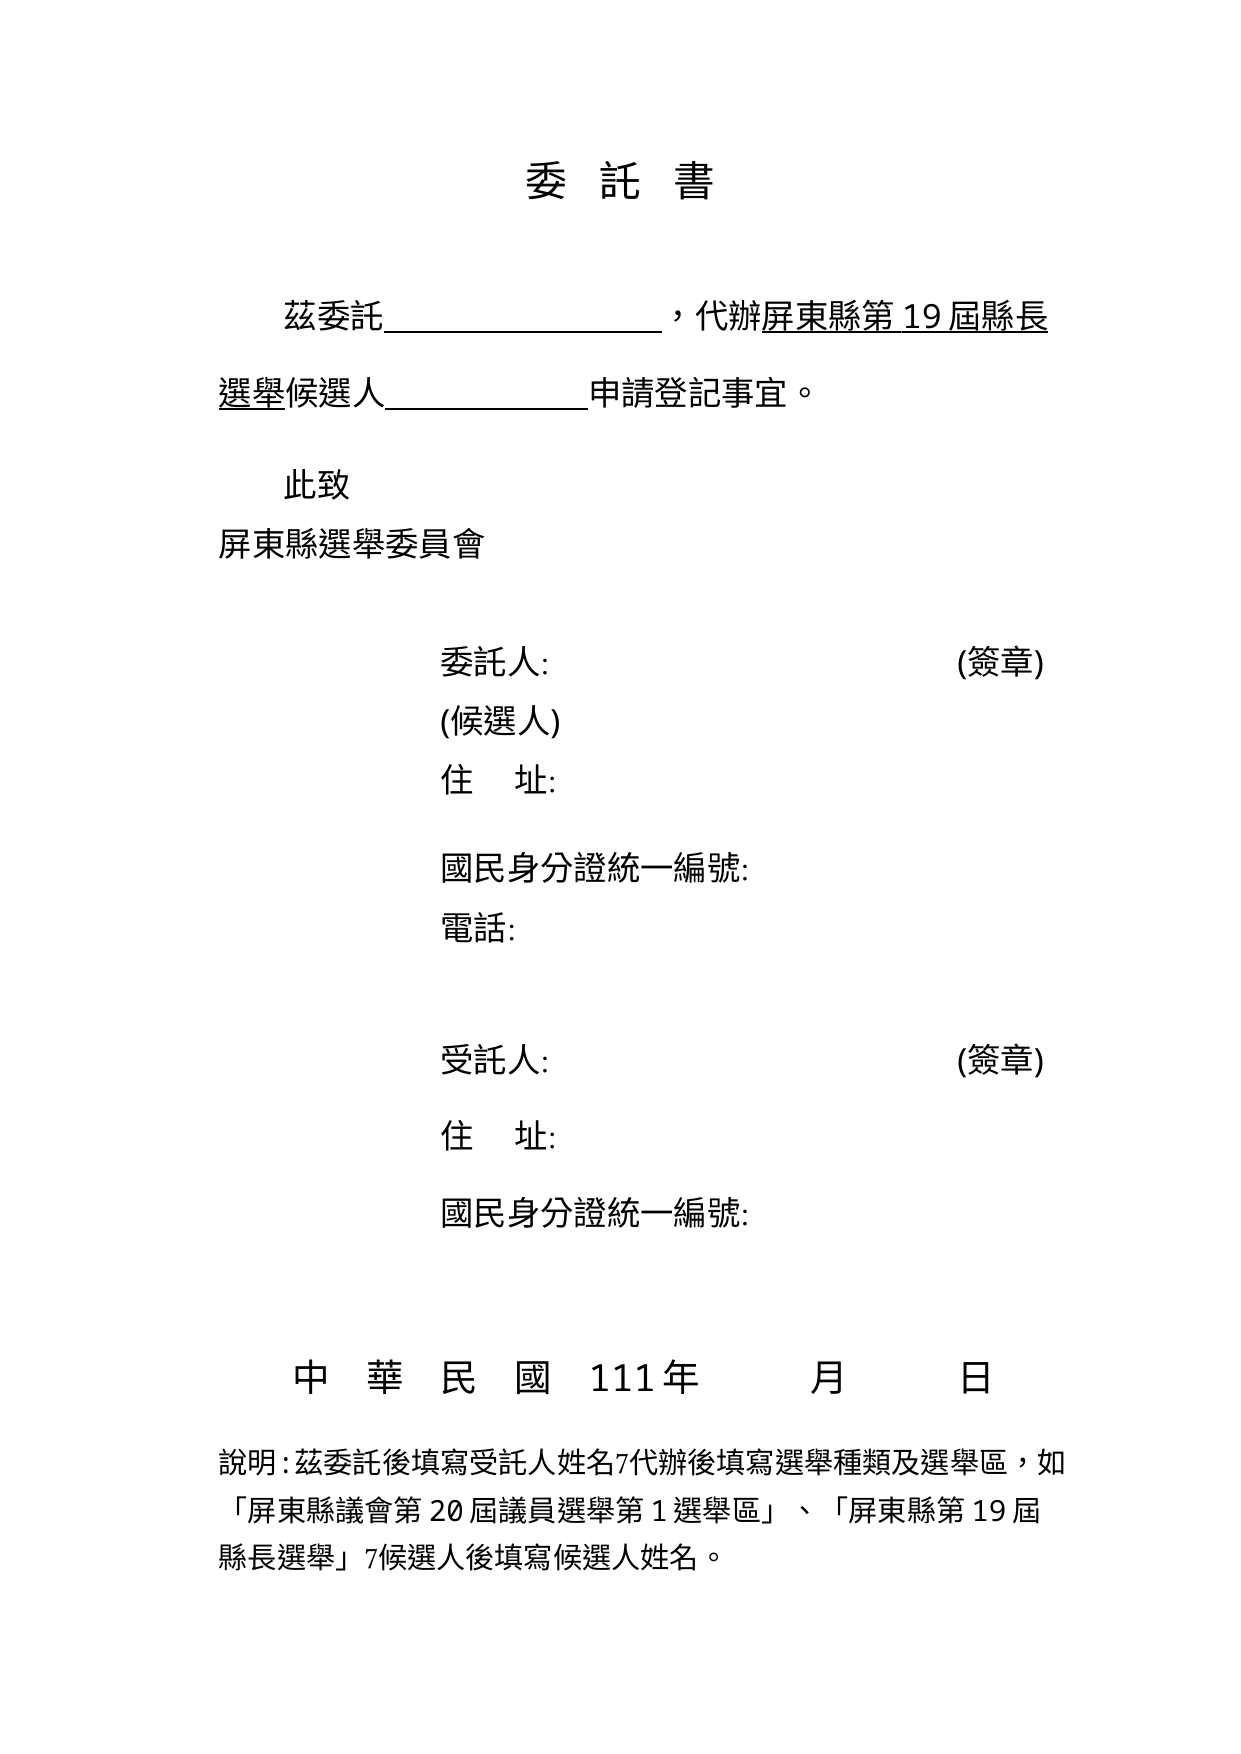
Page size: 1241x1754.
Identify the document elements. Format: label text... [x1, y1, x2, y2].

text (候選人) [218, 686, 1069, 745]
text 受託人: (簽章) [218, 1011, 1069, 1088]
text 委託人: (簽章) [218, 627, 1069, 686]
text 國民身分證統一編號: [218, 1164, 1069, 1241]
text 住 址: [218, 1088, 1069, 1164]
text 屏東縣選舉委員會 [218, 509, 1069, 568]
text 住 址: [218, 745, 1069, 804]
text 國民身分證統一編號: [218, 834, 1069, 893]
text 說明:茲委託後填寫受託人姓名代辦後填寫選舉種類及選舉區，如「屏東縣議會第20屆議員選舉第1選舉區」、「屏東縣第19屆縣長選舉」候選人後填寫候選人姓名。 [218, 1436, 1069, 1578]
text 委 託 書 [118, 148, 1122, 208]
text 電話: [218, 893, 1069, 952]
text 中 華 民 國 111 年 月 日 [218, 1330, 1069, 1406]
text 茲委託 ，代辦屏東縣第19屆縣長選舉候選人 申請登記事宜。 [218, 267, 1069, 420]
text 此致 [218, 450, 1069, 509]
